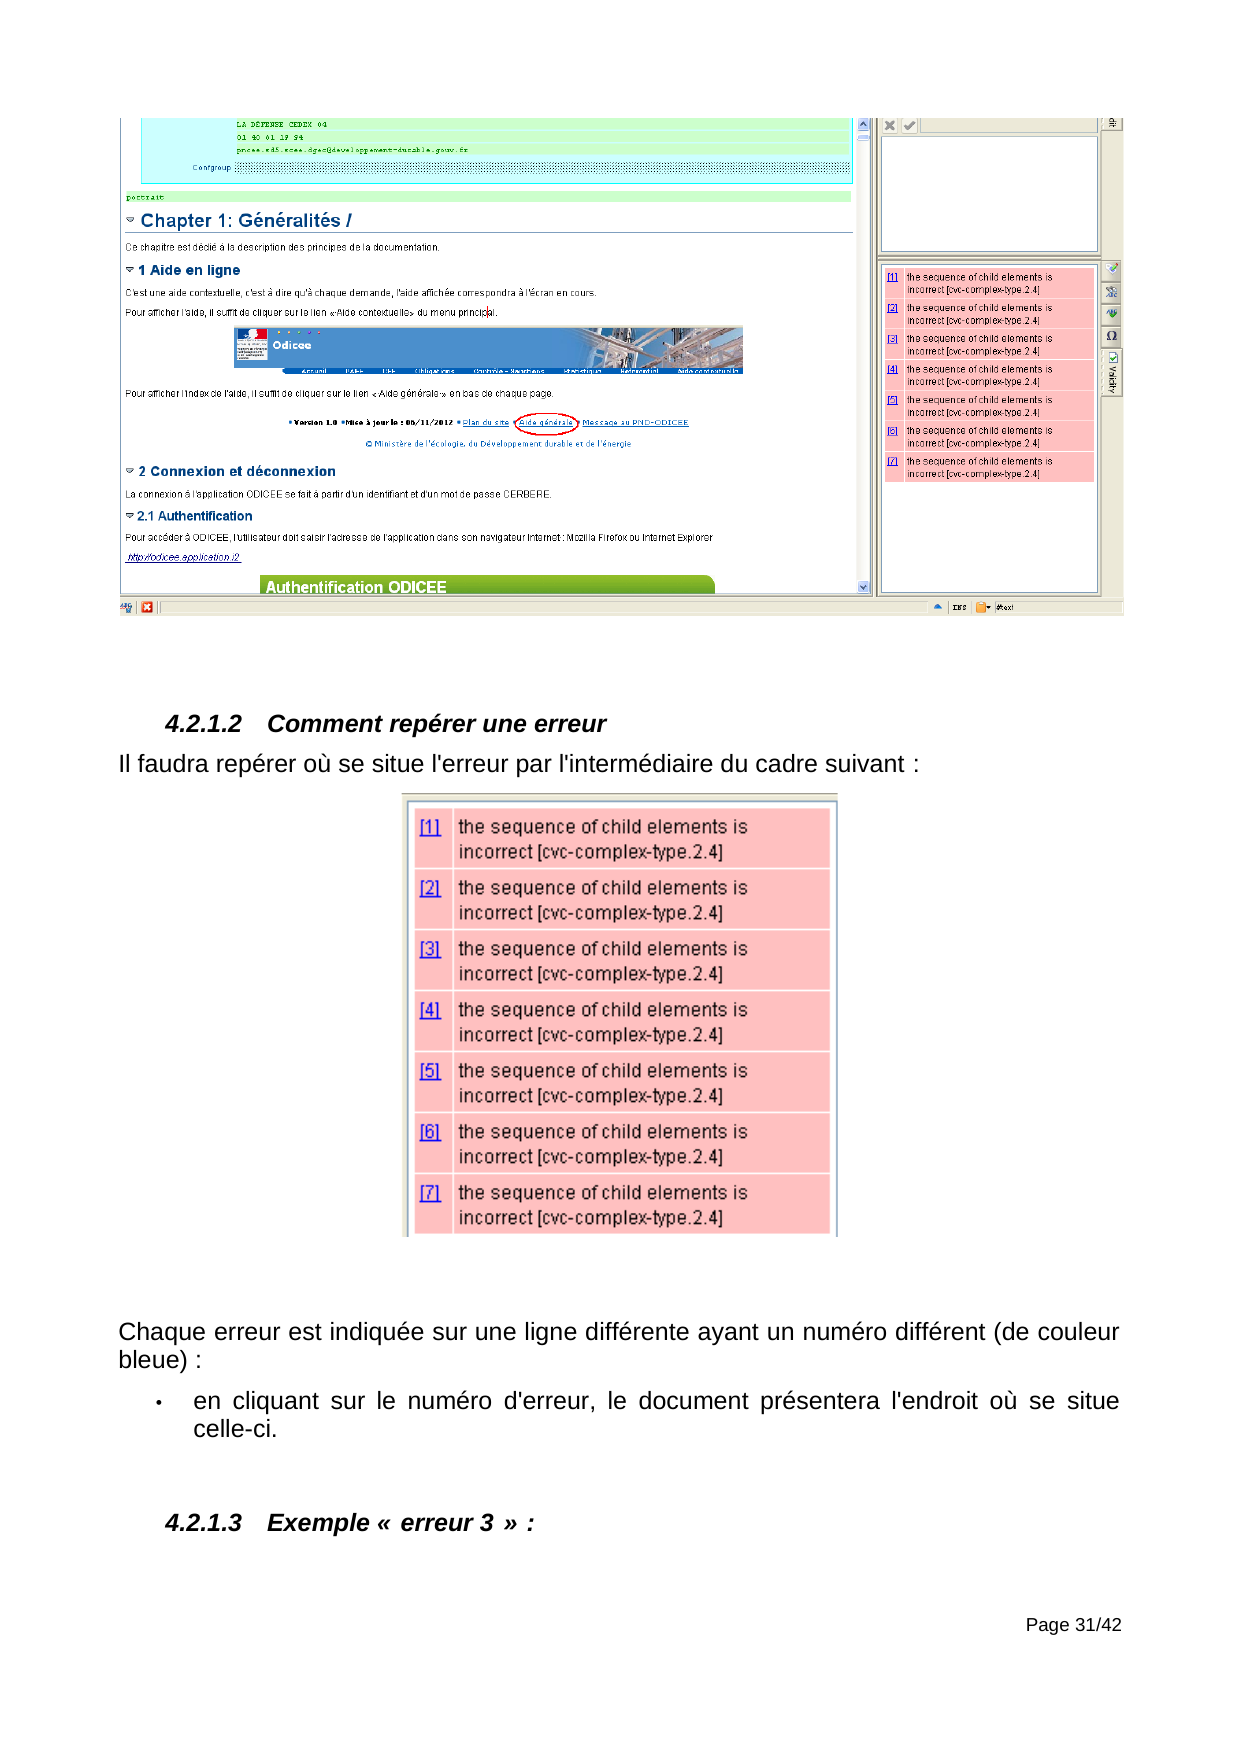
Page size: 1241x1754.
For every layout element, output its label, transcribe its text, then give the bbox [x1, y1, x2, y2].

subtitle Exemple « erreur 3 » : [165, 1508, 1122, 1536]
picture [401, 793, 838, 1237]
subtitle Comment repérer une erreur [165, 709, 1122, 738]
list en cliquant sur le numéro d'erreur, le document présentera l'endroit où se situe celle-ci. [156, 1387, 1122, 1443]
picture [120, 118, 1124, 616]
text Chaque erreur est indiquée sur une ligne différente ayant un numéro différent (de couleur bleue) : [118, 1318, 1122, 1374]
text Il faudra repérer où se situe l'erreur par l'intermédiaire du cadre suivant : [118, 750, 1122, 778]
